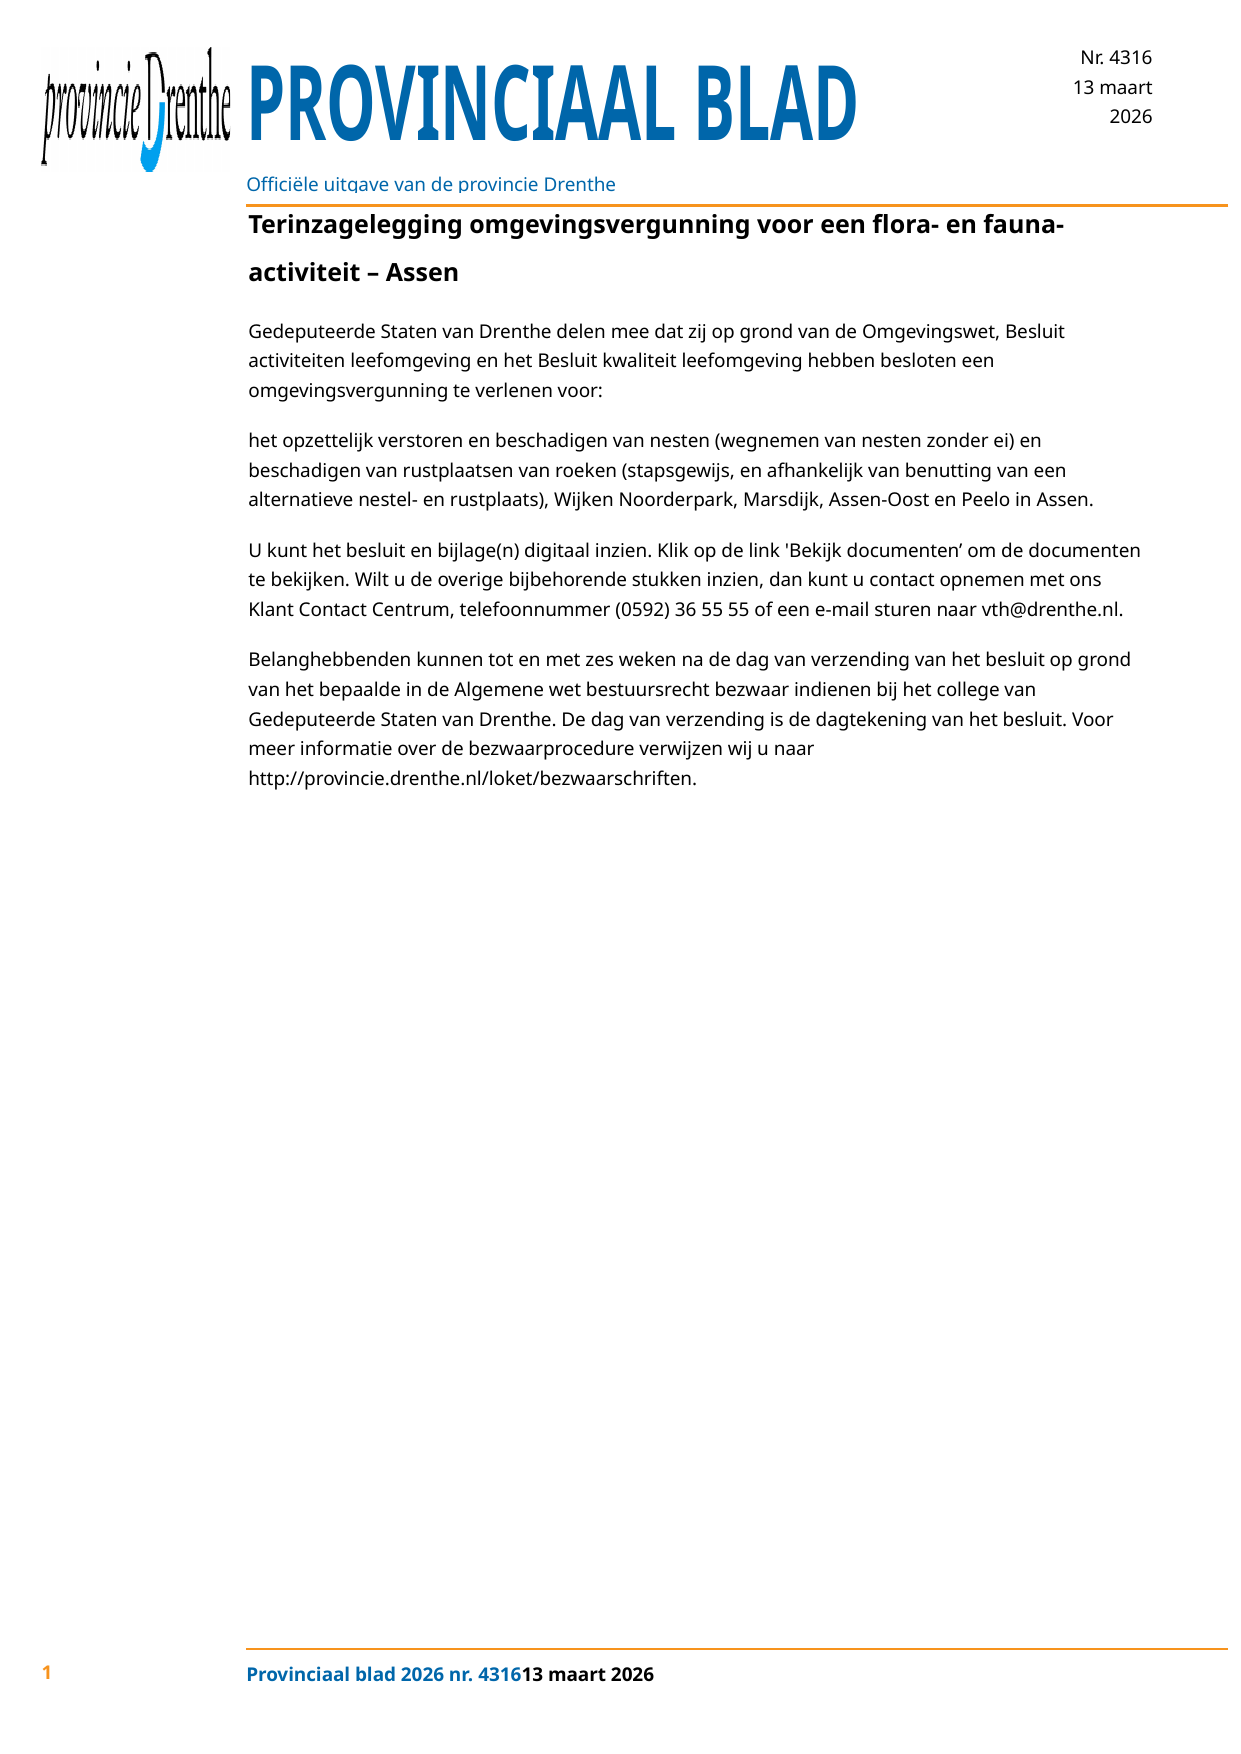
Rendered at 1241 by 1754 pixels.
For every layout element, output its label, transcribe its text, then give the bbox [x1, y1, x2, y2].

text het opzettelijk verstoren en beschadigen van nesten (wegnemen van nesten zonder ei) en beschadigen van rustplaatsen van roeken (stapsgewijs, en afhankelijk van benutting van een alternatieve nestel- en rustplaats), Wijken Noorderpark, Marsdijk, Assen-Oost en Peelo in Assen. [248, 427, 1152, 512]
text Belanghebbenden kunnen tot en met zes weken na de dag van verzending van het besluit op grond van het bepaalde in de Algemene wet bestuursrecht bezwaar indienen bij het college van Gedeputeerde Staten van Drenthe. De dag van verzending is de dagtekening van het besluit. Voor meer informatie over de bezwaarprocedure verwijzen wij u naar http://provincie.drenthe.nl/loket/bezwaarschriften. [248, 647, 1152, 791]
text Terinzagelegging omgevingsvergunning voor een flora- en fauna-activiteit – Assen [248, 207, 1152, 288]
text Gedeputeerde Staten van Drenthe delen mee dat zij op grond van de Omgevingswet, Besluit activiteiten leefomgeving en het Besluit kwaliteit leefomgeving hebben besloten een omgevingsvergunning te verlenen voor: [248, 318, 1152, 403]
text U kunt het besluit en bijlage(n) digitaal inzien. Klik op de link 'Bekijk documenten’ om de documenten te bekijken. Wilt u de overige bijbehorende stukken inzien, dan kunt u contact opnemen met ons Klant Contact Centrum, telefoonnummer (0592) 36 55 55 of een e-mail sturen naar vth@drenthe.nl. [248, 537, 1152, 622]
picture [41, 47, 231, 172]
